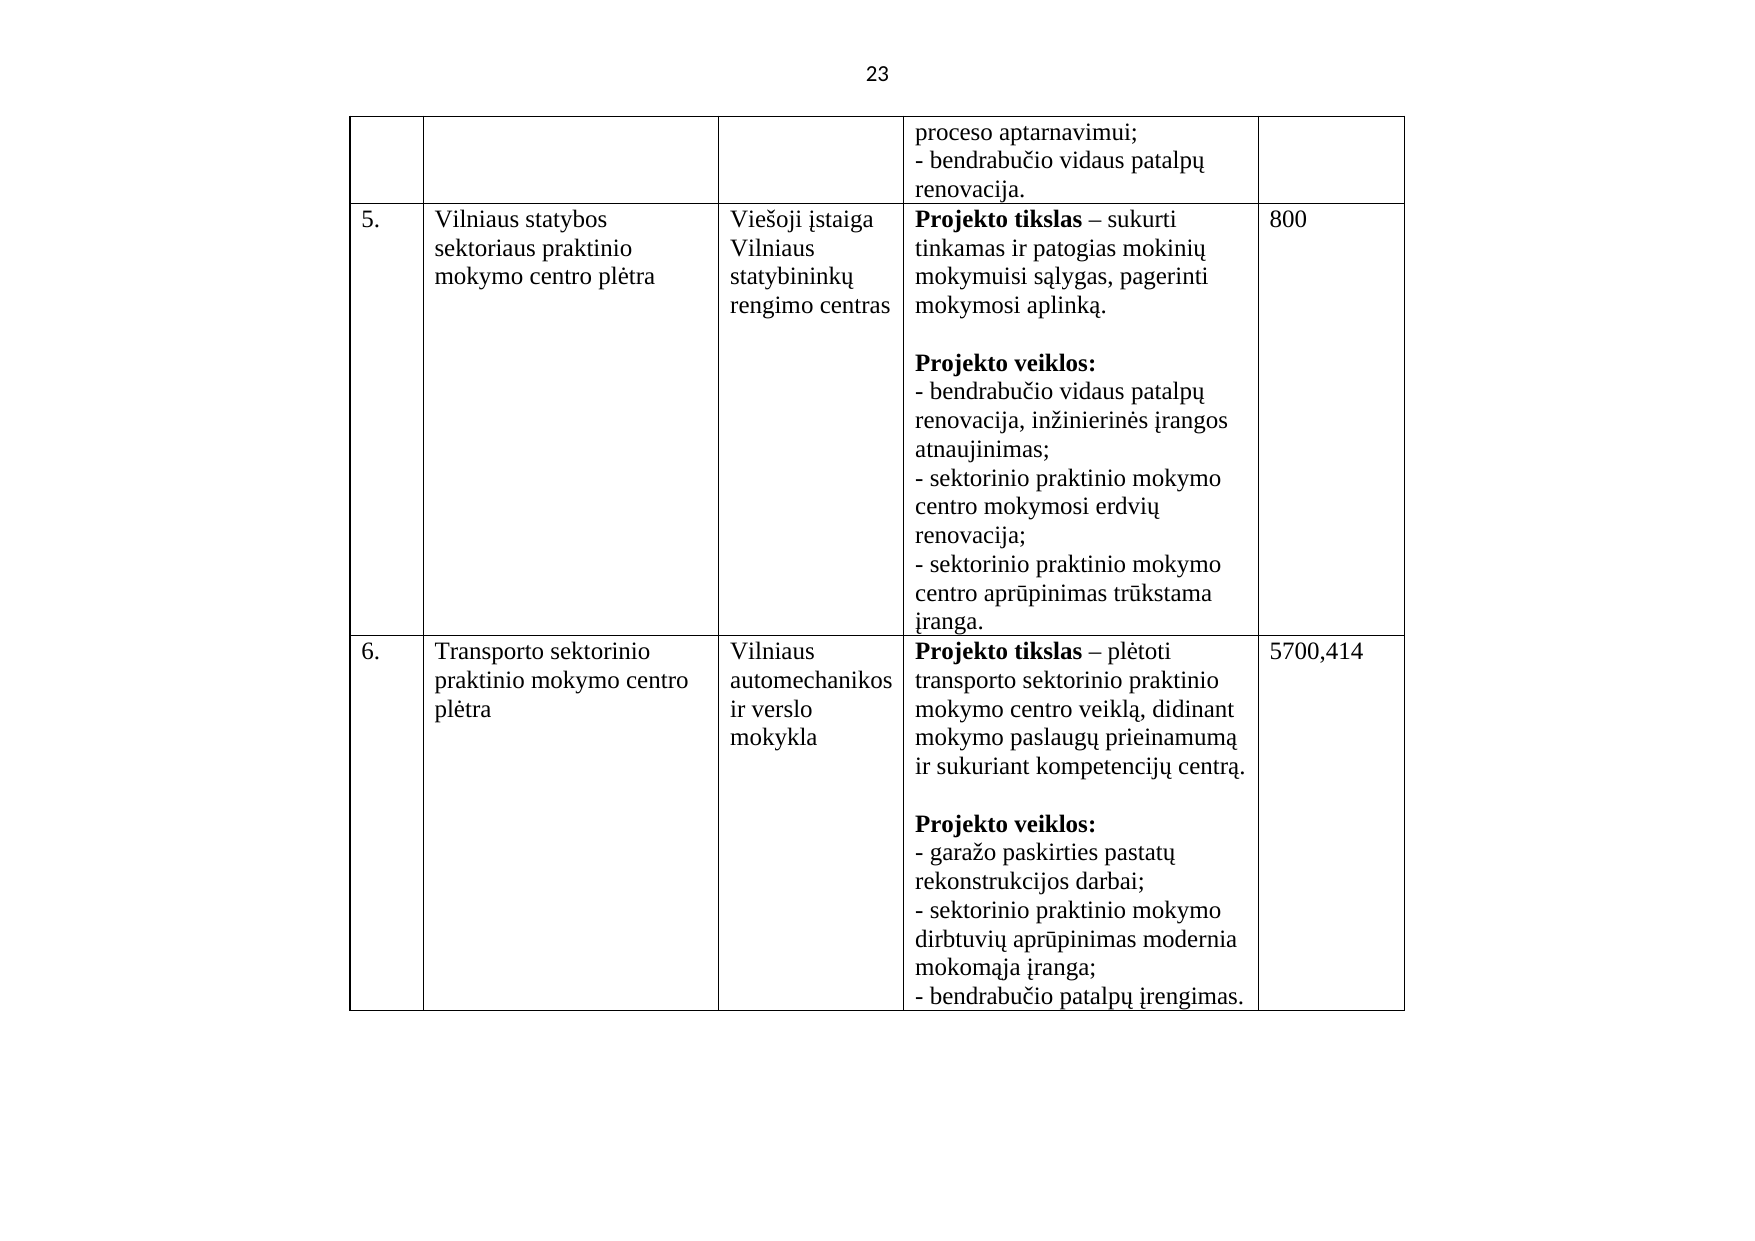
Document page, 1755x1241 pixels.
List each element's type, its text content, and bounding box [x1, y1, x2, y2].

table_cell 5700,414 [1259, 636, 1404, 1010]
table_cell [351, 117, 423, 203]
table_cell [719, 117, 903, 203]
table_cell [1259, 117, 1404, 203]
table_cell Projekto tikslas – plėtoti transporto sektorinio praktinio mokymo centro veiklą, didinant mokymo paslaugų prieinamumą ir sukuriant kompetencijų centrą. Projekto veiklos: - garažo paskirties pastatų rekonstrukcijos darbai; - sektorinio praktinio mokymo dirbtuvių aprūpinimas modernia mokomąja įranga; - bendrabučio patalpų įrengimas. [904, 636, 1258, 1010]
table_cell Transporto sektorinio praktinio mokymo centro plėtra [424, 636, 718, 1010]
table_cell 6. [351, 636, 423, 1010]
table_cell proceso aptarnavimui; - bendrabučio vidaus patalpų renovacija. [904, 117, 1258, 203]
table_cell Vilniaus automechanikos ir verslo mokykla [719, 636, 903, 1010]
table_cell Projekto tikslas – sukurti tinkamas ir patogias mokinių mokymuisi sąlygas, pagerinti mokymosi aplinką. Projekto veiklos: - bendrabučio vidaus patalpų renovacija, inžinierinės įrangos atnaujinimas; - sektorinio praktinio mokymo centro mokymosi erdvių renovacija; - sektorinio praktinio mokymo centro aprūpinimas trūkstama įranga. [904, 204, 1258, 635]
table_cell [424, 117, 718, 203]
table_cell 800 [1259, 204, 1404, 635]
table_cell Vilniaus statybos sektoriaus praktinio mokymo centro plėtra [424, 204, 718, 635]
table_cell Viešoji įstaiga Vilniaus statybininkų rengimo centras [719, 204, 903, 635]
table_cell 5. [351, 204, 423, 635]
